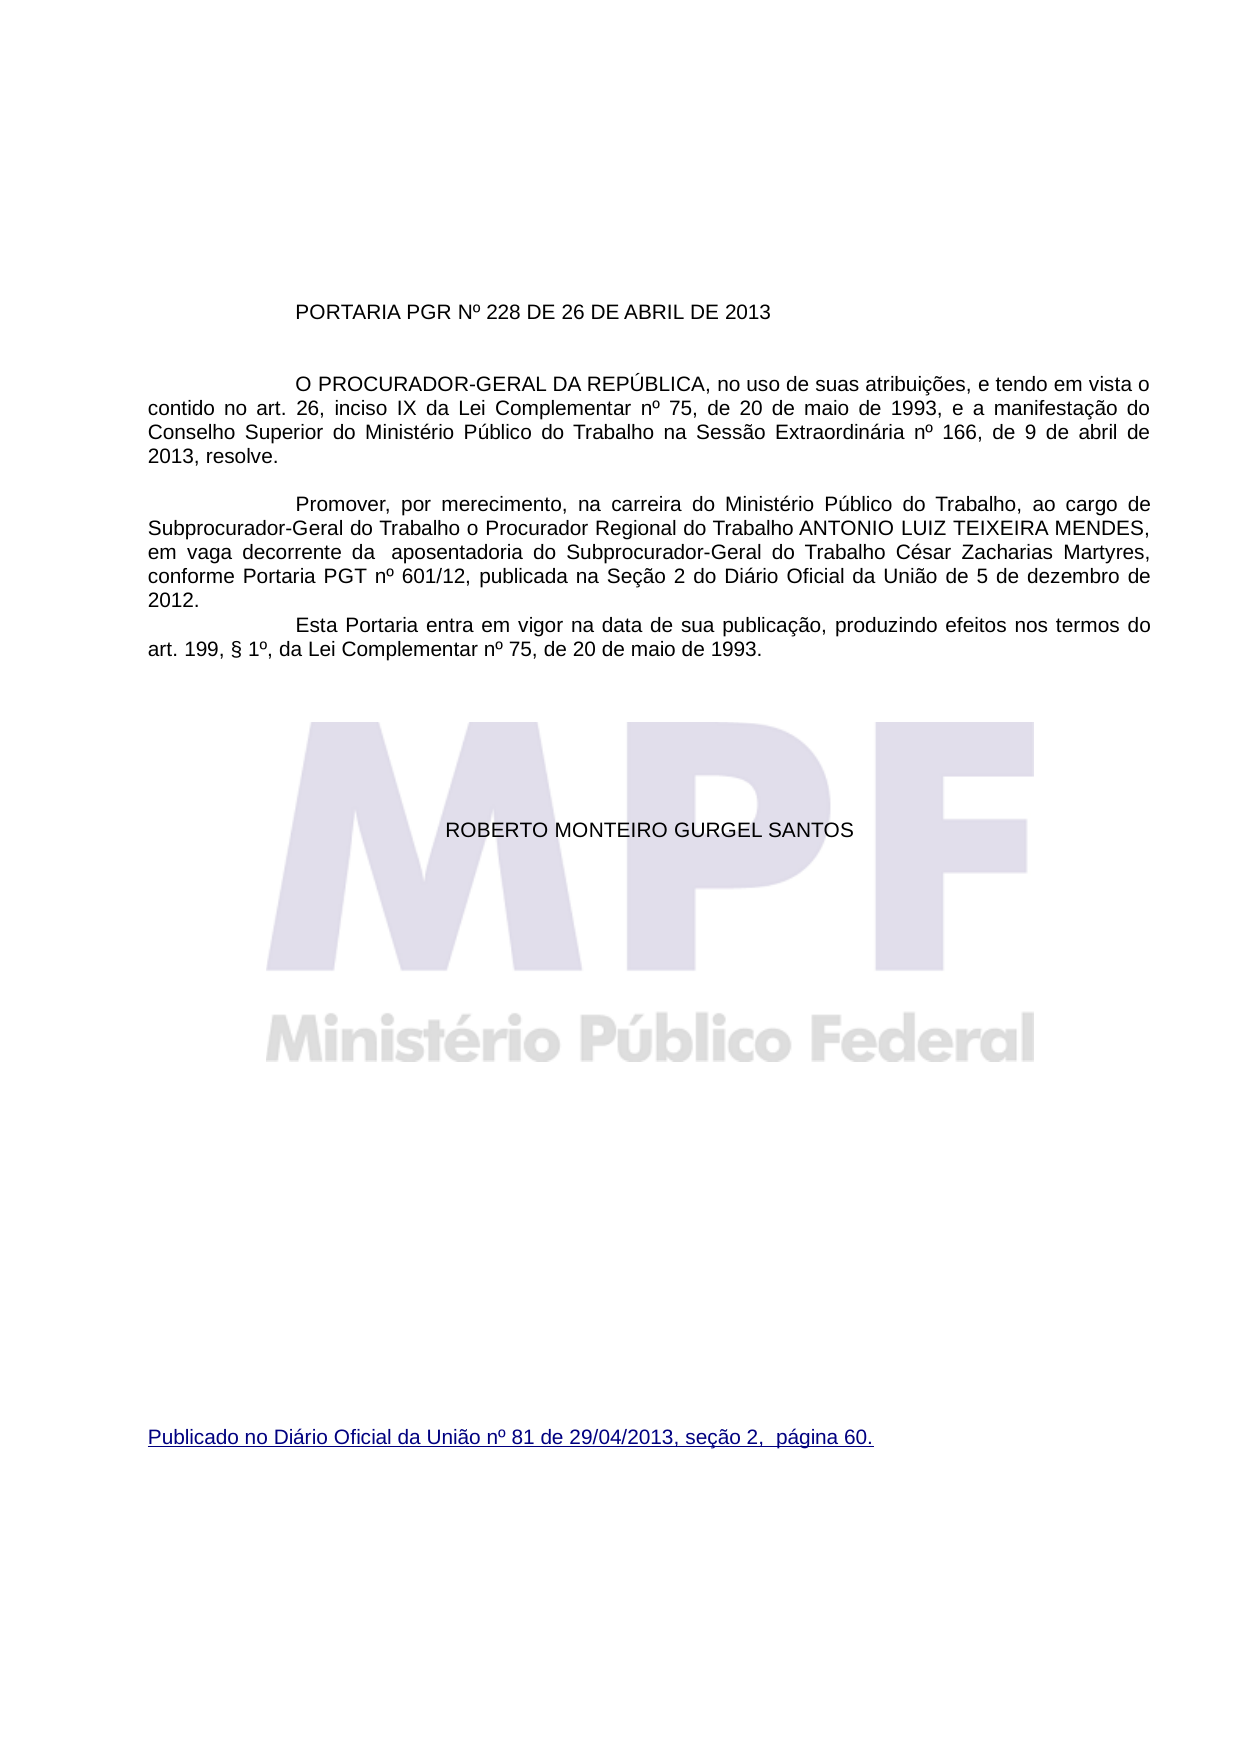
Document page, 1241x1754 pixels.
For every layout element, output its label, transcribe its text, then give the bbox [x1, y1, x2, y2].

text ROBERTO MONTEIRO GURGEL SANTOS [148, 817, 1152, 842]
text Publicado no Diário Oficial da União nº 81 de 29/04/2013, seção 2, página 60. [148, 1424, 1240, 1449]
text Promover, por merecimento, na carreira do Ministério Público do Trabalho, ao cargo de Subprocurador-Geral do Trabalho o Procurador Regional do Trabalho ANTONIO LUIZ TEIXEIRA MENDES, em vaga decorrente da aposentadoria do Subprocurador-Geral do Trabalho César Zacharias Martyres, conforme Portaria PGT nº 601/12, publicada na Seção 2 do Diário Oficial da União de 5 de dezembro de 2012. [148, 492, 1152, 612]
picture [266, 722, 1034, 817]
text PORTARIA PGR Nº 228 DE 26 DE ABRIL DE 2013 [148, 300, 1152, 324]
text Esta Portaria entra em vigor na data de sua publicação, produzindo efeitos nos termos do art. 199, § 1º, da Lei Complementar nº 75, de 20 de maio de 1993. [148, 612, 1152, 661]
text O PROCURADOR-GERAL DA REPÚBLICA, no uso de suas atribuições, e tendo em vista o contido no art. 26, inciso IX da Lei Complementar nº 75, de 20 de maio de 1993, e a manifestação do Conselho Superior do Ministério Público do Trabalho na Sessão Extraordinária nº 166, de 9 de abril de 2013, resolve. [148, 372, 1152, 468]
picture [266, 842, 1034, 1062]
